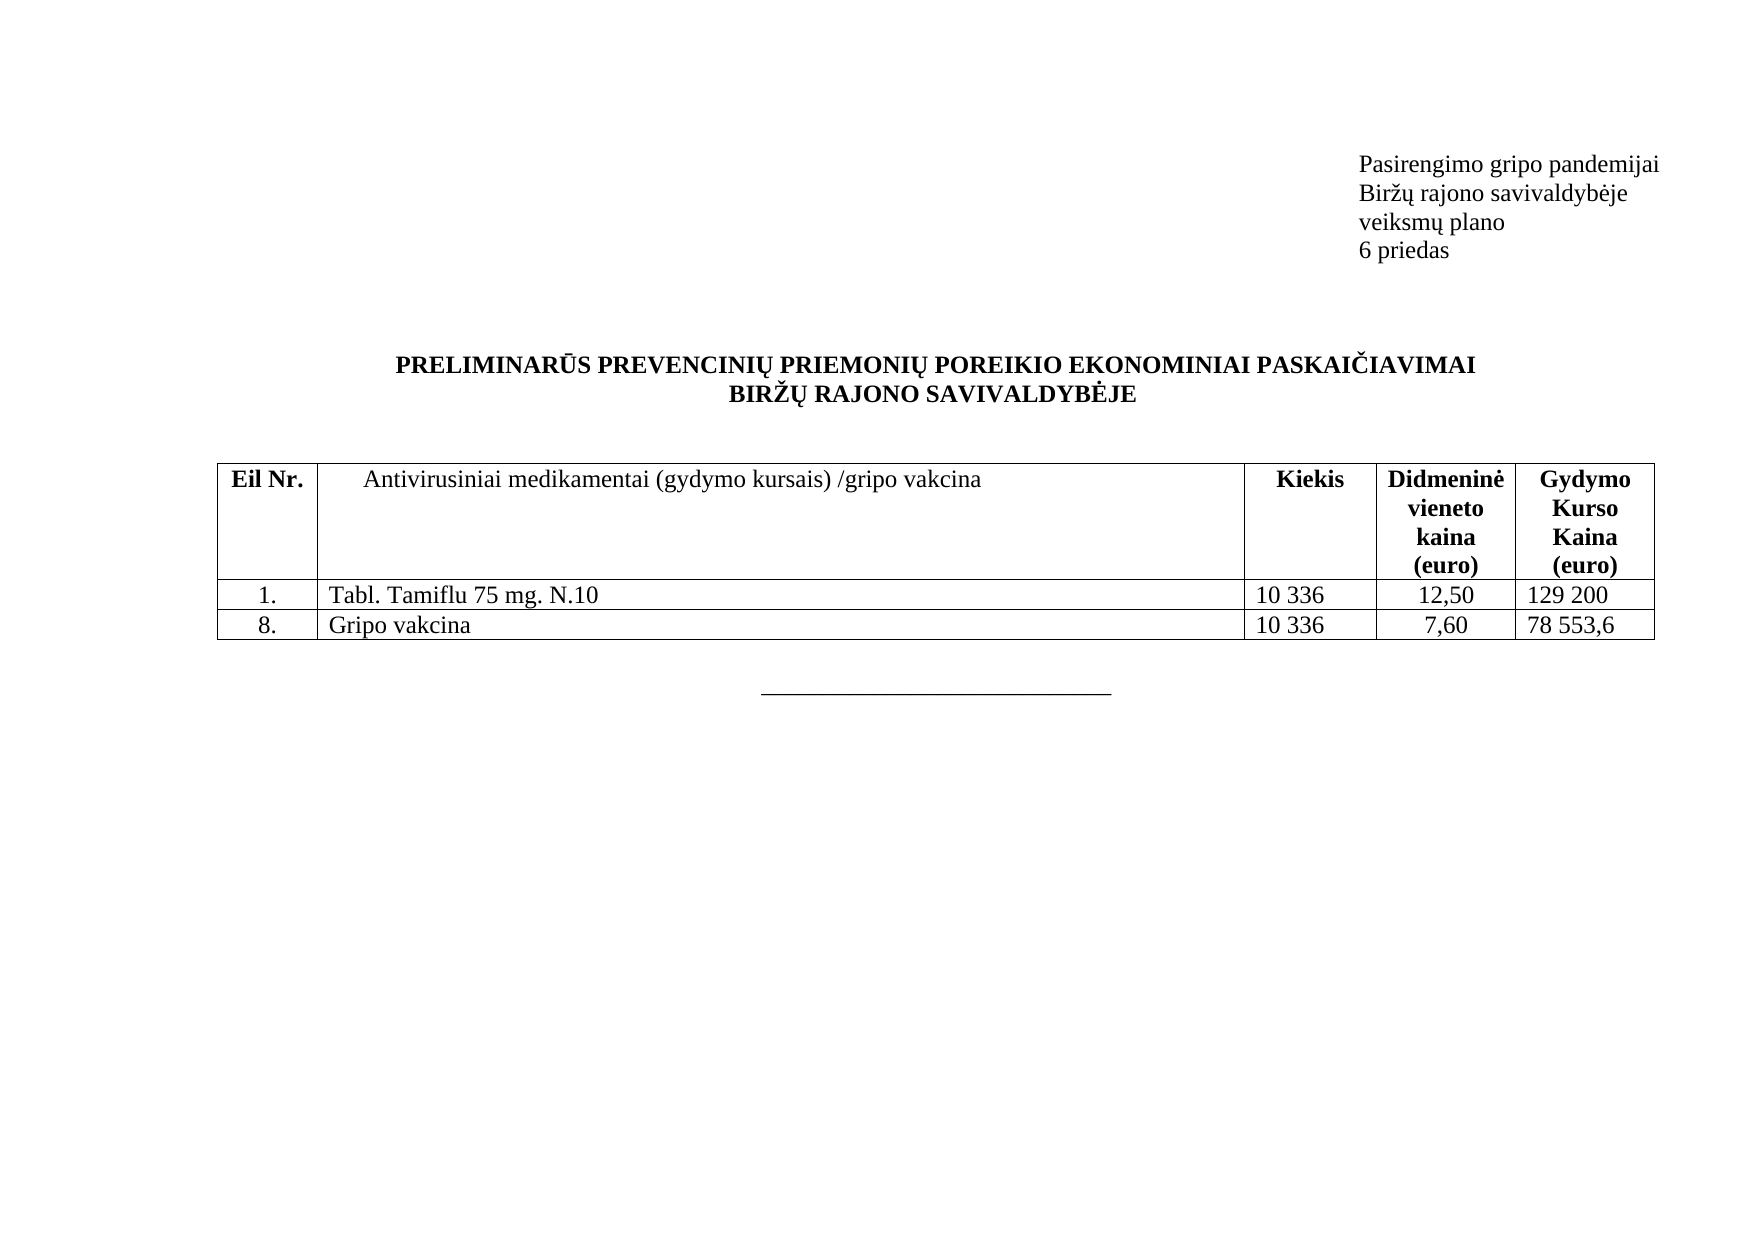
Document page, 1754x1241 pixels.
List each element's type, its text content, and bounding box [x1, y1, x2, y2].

text ____________________________ [177, 669, 1695, 697]
table_header Kiekis [1245, 464, 1376, 579]
table_cell 12,50 [1377, 580, 1515, 609]
table_header Eil Nr. [218, 464, 317, 579]
table_cell 10 336 [1245, 610, 1376, 639]
table_cell 78 553,6 [1516, 610, 1654, 639]
text Pasirengimo gripo pandemijai [177, 149, 1695, 178]
table_cell 10 336 [1245, 580, 1376, 609]
table_cell Gripo vakcina [318, 610, 1244, 639]
table_header Antivirusiniai medikamentai (gydymo kursais) /gripo vakcina [352, 464, 993, 493]
text BIRŽŲ RAJONO SAVIVALDYBĖJE [177, 379, 1695, 408]
text 6 priedas [177, 236, 1695, 264]
table_cell 8. [218, 610, 317, 639]
table_header Gydymo Kurso Kaina (euro) [1516, 464, 1654, 579]
table_cell Tabl. Tamiflu 75 mg. N.10 [318, 580, 1244, 609]
table_header [318, 464, 1244, 579]
table_cell 1. [218, 580, 317, 609]
text Biržų rajono savivaldybėje [177, 178, 1695, 207]
table_header Didmeninė vieneto kaina (euro) [1377, 464, 1515, 579]
table_header [1082, 464, 1107, 493]
table_cell 129 200 [1516, 580, 1654, 609]
table_header [994, 464, 1082, 493]
text PRELIMINARŪS PREVENCINIŲ PRIEMONIŲ POREIKIO EKONOMINIAI PASKAIČIAVIMAI [177, 351, 1695, 379]
table_cell 7,60 [1377, 610, 1515, 639]
text veiksmų plano [177, 207, 1695, 236]
table_header [329, 464, 352, 493]
